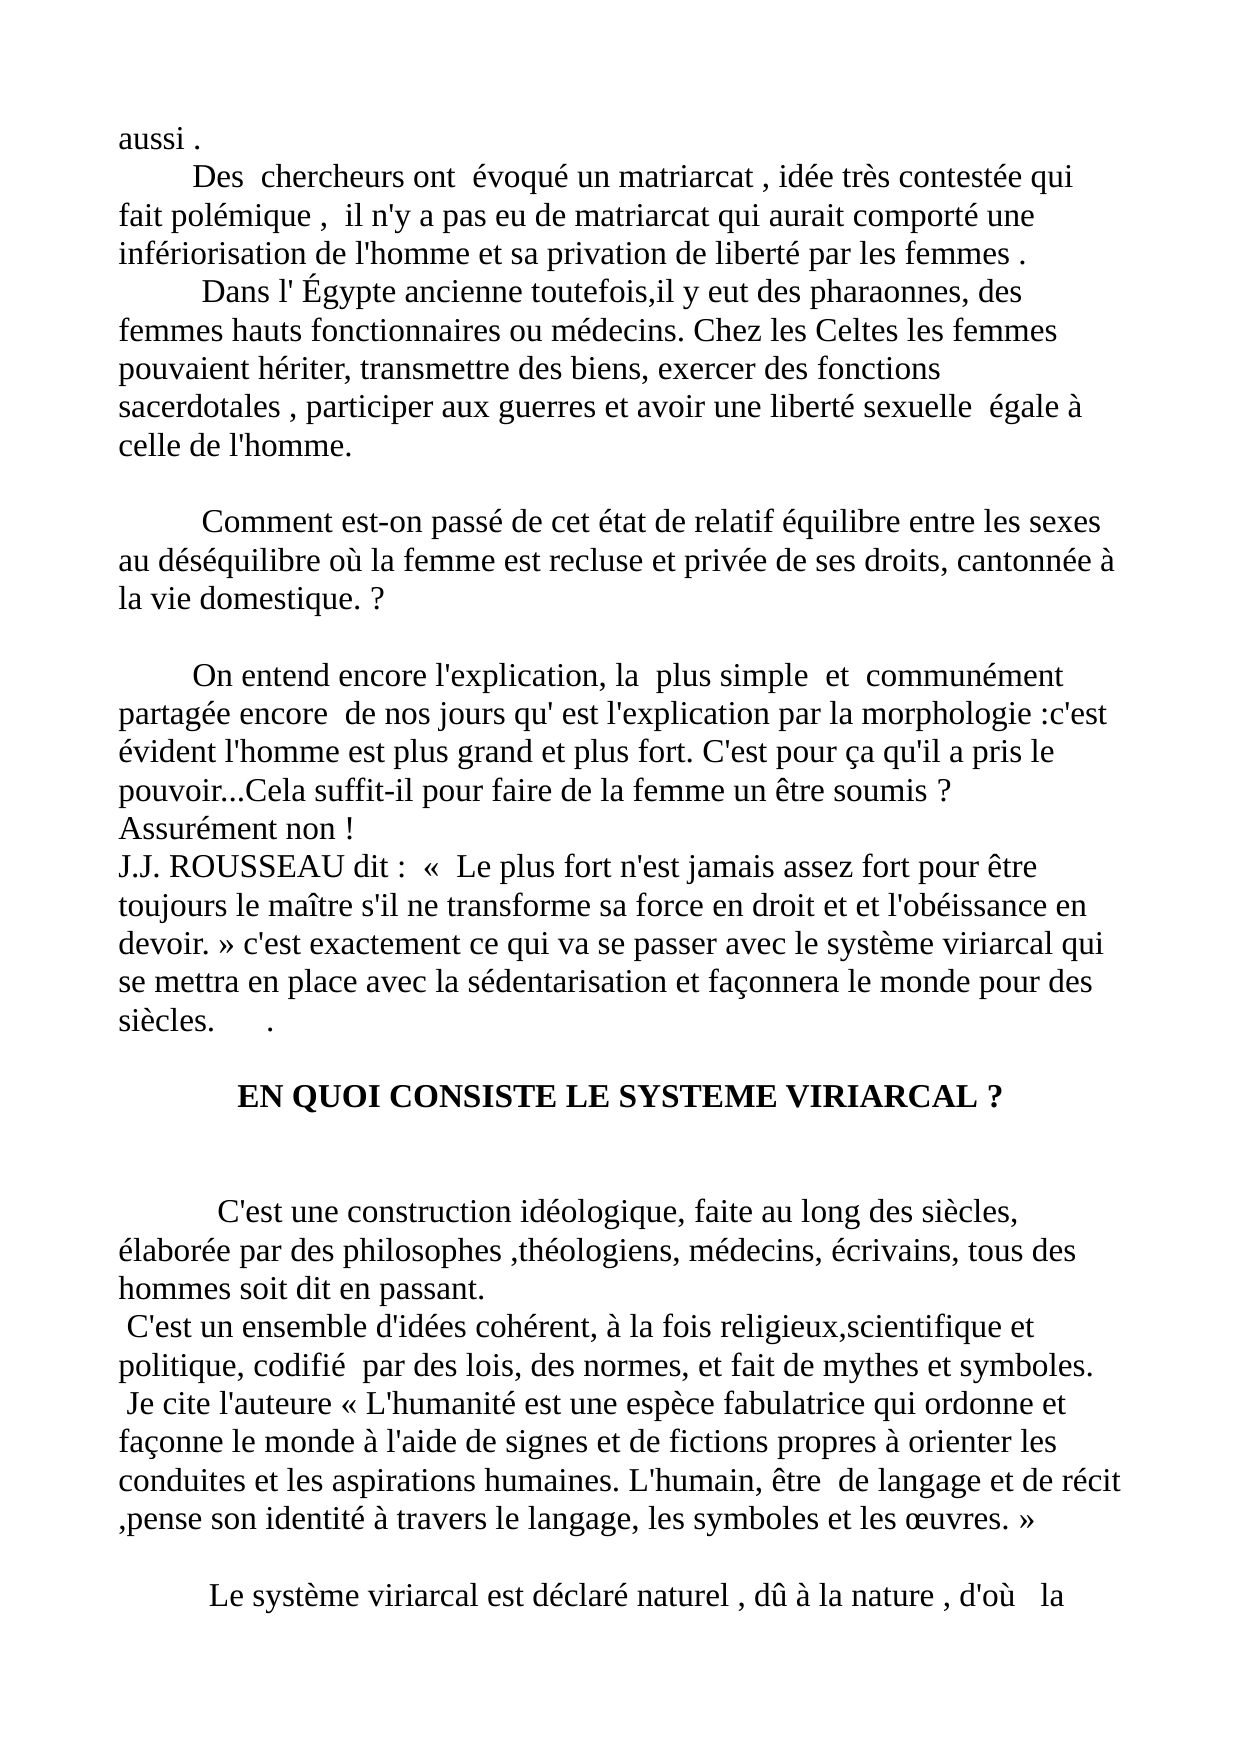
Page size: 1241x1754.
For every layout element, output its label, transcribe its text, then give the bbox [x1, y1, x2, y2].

text J.J. ROUSSEAU dit : « Le plus fort n'est jamais assez fort pour être toujours le maître s'il ne transforme sa force en droit et et l'obéissance en devoir. » c'est exactement ce qui va se passer avec le système viriarcal qui se mettra en place avec la sédentarisation et façonnera le monde pour des siècles. . [118, 846, 1122, 1038]
text C'est un ensemble d'idées cohérent, à la fois religieux,scientifique et politique, codifié par des lois, des normes, et fait de mythes et symboles. [118, 1306, 1122, 1383]
text On entend encore l'explication, la plus simple et communément partagée encore de nos jours qu' est l'explication par la morphologie :c'est évident l'homme est plus grand et plus fort. C'est pour ça qu'il a pris le pouvoir...Cela suffit-il pour faire de la femme un être soumis ? Assurément non ! [118, 655, 1122, 846]
text Je cite l'auteure « L'humanité est une espèce fabulatrice qui ordonne et façonne le monde à l'aide de signes et de fictions propres à orienter les conduites et les aspirations humaines. L'humain, être de langage et de récit ,pense son identité à travers le langage, les symboles et les œuvres. » [118, 1383, 1122, 1536]
text Des chercheurs ont évoqué un matriarcat , idée très contestée qui fait polémique , il n'y a pas eu de matriarcat qui aurait comporté une infériorisation de l'homme et sa privation de liberté par les femmes . [118, 156, 1122, 271]
text Comment est-on passé de cet état de relatif équilibre entre les sexes au déséquilibre où la femme est recluse et privée de ses droits, cantonnée à la vie domestique. ? [118, 501, 1122, 616]
text aussi . [118, 118, 1122, 156]
text C'est une construction idéologique, faite au long des siècles, élaborée par des philosophes ,théologiens, médecins, écrivains, tous des hommes soit dit en passant. [118, 1191, 1122, 1306]
text Le système viriarcal est déclaré naturel , dû à la nature , d'où la [118, 1575, 1122, 1613]
text EN QUOI CONSISTE LE SYSTEME VIRIARCAL ? [118, 1076, 1122, 1115]
text Dans l' Égypte ancienne toutefois,il y eut des pharaonnes, des femmes hauts fonctionnaires ou médecins. Chez les Celtes les femmes pouvaient hériter, transmettre des biens, exercer des fonctions sacerdotales , participer aux guerres et avoir une liberté sexuelle égale à celle de l'homme. [118, 271, 1122, 463]
